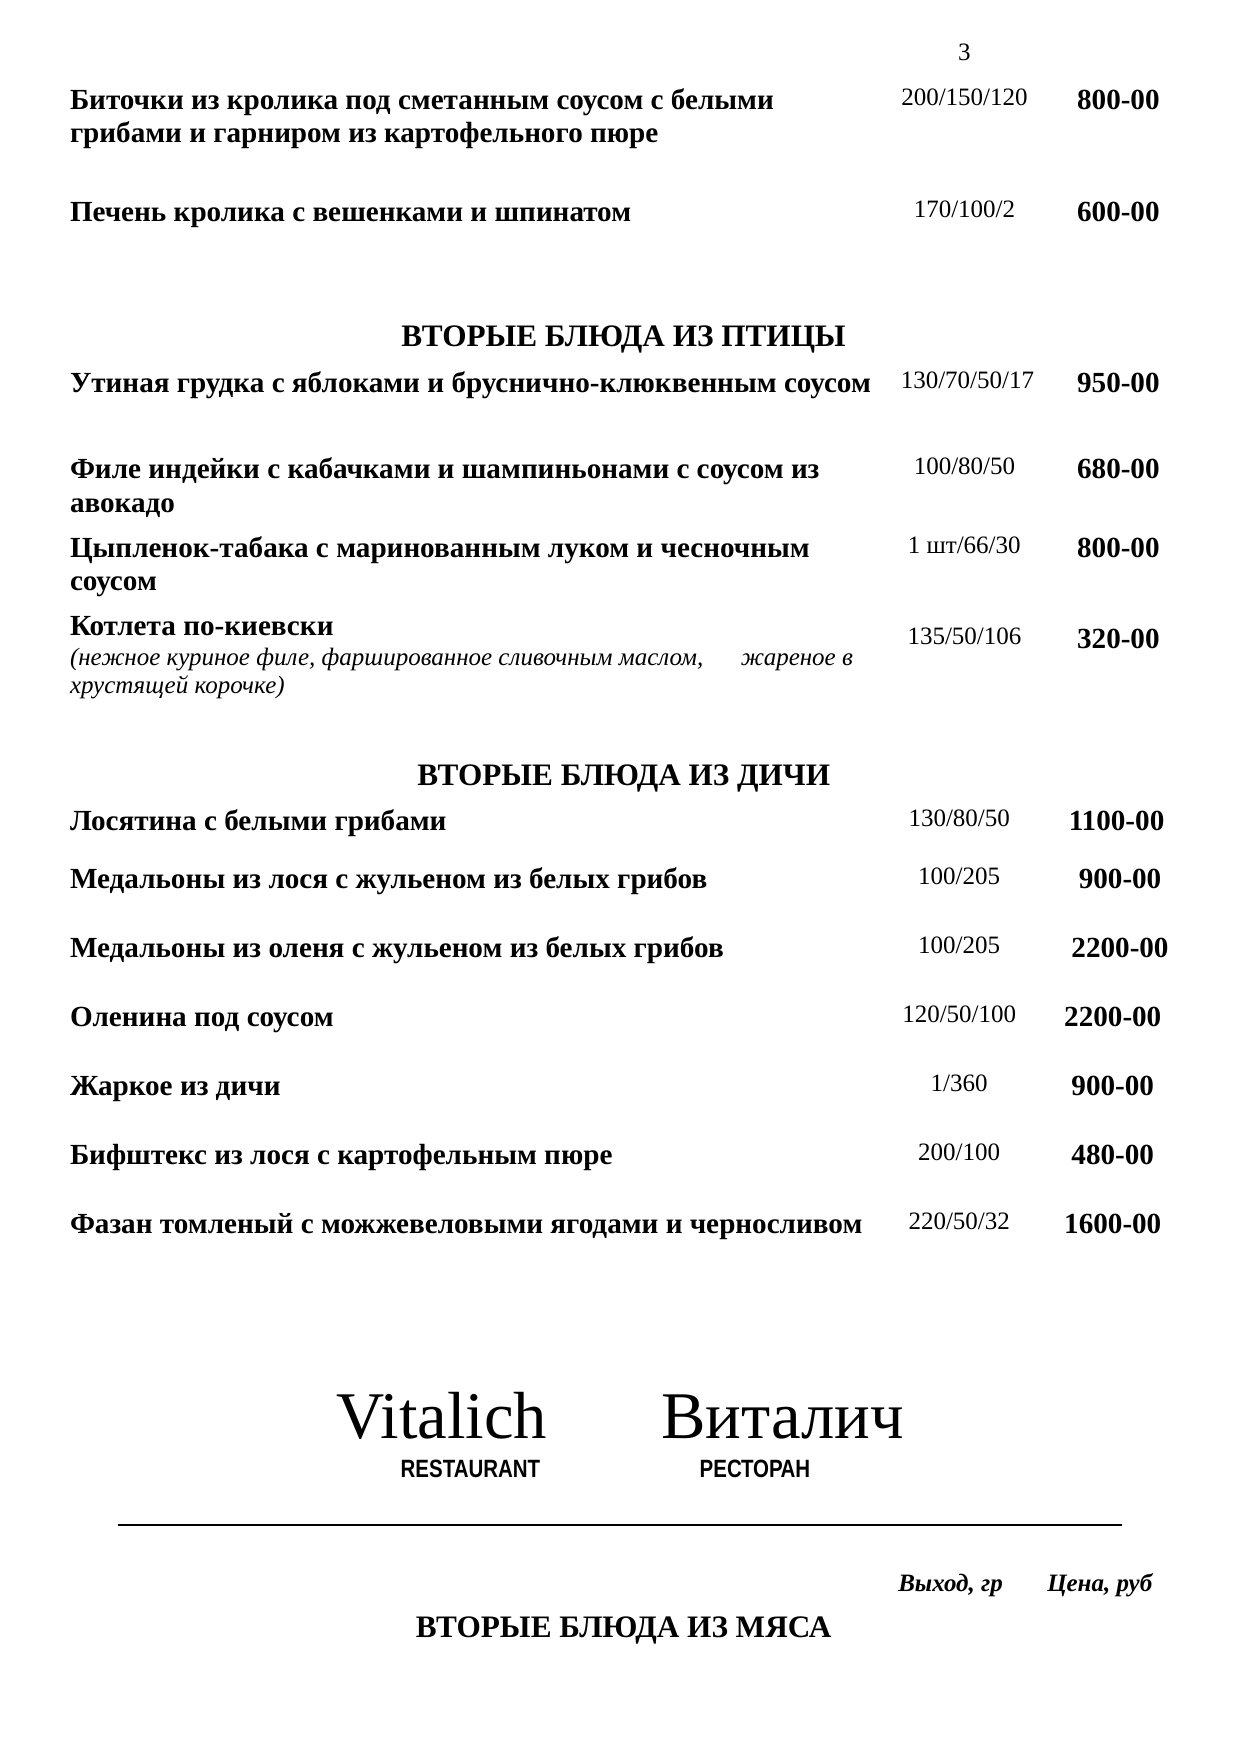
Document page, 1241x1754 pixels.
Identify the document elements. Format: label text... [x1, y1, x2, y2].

table_cell [1042, 31, 1183, 76]
table_cell 600-00 [1042, 188, 1183, 267]
table_cell 2200-00 [1042, 994, 1183, 1063]
table_cell 100/80/50 [886, 433, 1042, 524]
table_cell 135/50/106 [886, 603, 1042, 705]
table_header [64, 1563, 884, 1603]
table_cell 220/50/32 [886, 1201, 1042, 1246]
table_cell 120/50/100 [886, 994, 1042, 1063]
table_cell 100/205 [886, 855, 1042, 924]
table_cell Оленина под соусом [64, 994, 886, 1063]
table_cell 1 шт/66/30 [886, 524, 1042, 603]
table_cell 100/205 [886, 925, 1042, 993]
table_cell 1600-00 [1042, 1201, 1183, 1246]
table_cell Печень кролика с вешенками и шпинатом [64, 188, 886, 267]
table_header Выход, гр [885, 1563, 1019, 1603]
subtitle RESTAURANT [118, 1453, 574, 1482]
table_cell [886, 267, 1042, 312]
table_cell [886, 705, 1042, 750]
table_cell 680-00 [1042, 433, 1183, 524]
table_cell 320-00 [1042, 603, 1183, 705]
table_cell 170/100/2 [886, 188, 1042, 267]
table_cell Котлета по-киевски (нежное куриное филе, фаршированное сливочным маслом, жареное в хрустящей корочке) [64, 603, 886, 705]
table_cell Цыпленок-табака с маринованным луком и чесночным соусом [64, 524, 886, 603]
table_cell [64, 267, 886, 312]
table_cell [64, 705, 886, 750]
table_cell Биточки из кролика под сметанным соусом с белыми грибами и гарниром из картофельного пюре [64, 76, 886, 188]
table_cell 3 [886, 31, 1042, 76]
table_cell 130/80/50 [886, 798, 1042, 855]
table_cell Медальоны из лося с жульеном из белых грибов [64, 855, 886, 924]
table_cell 200/100 [886, 1132, 1042, 1201]
table_cell ВТОРЫЕ БЛЮДА ИЗ ПТИЦЫ [64, 312, 1183, 359]
table_cell 900-00 [1042, 1063, 1183, 1132]
table_cell Утиная грудка с яблоками и бруснично-клюквенным соусом [64, 359, 886, 433]
table_cell [1042, 705, 1183, 750]
table_cell 130/70/50/17 [886, 359, 1042, 433]
table_cell 200/150/120 [886, 76, 1042, 188]
table_cell 1100-00 [1042, 798, 1183, 855]
table_cell 900-00 [1042, 855, 1183, 924]
table_cell Фазан томленый с можжевеловыми ягодами и черносливом [64, 1201, 886, 1246]
table_cell 480-00 [1042, 1132, 1183, 1201]
table_cell 950-00 [1042, 359, 1183, 433]
table_cell [64, 31, 886, 76]
subtitle РЕСТОРАН [650, 1453, 1122, 1482]
table_cell Жаркое из дичи [64, 1063, 886, 1132]
table_cell 800-00 [1042, 76, 1183, 188]
table_cell ВТОРЫЕ БЛЮДА ИЗ МЯСА [64, 1603, 1183, 1650]
table_cell 1/360 [886, 1063, 1042, 1132]
table_cell 800-00 [1042, 524, 1183, 603]
table_cell Филе индейки с кабачками и шампиньонами с соусом из авокадо [64, 433, 886, 524]
table_cell Лосятина с белыми грибами [64, 798, 886, 855]
text Vitalich Виталич [118, 1327, 1122, 1488]
table_header Цена, руб [1019, 1563, 1183, 1603]
table_cell Бифштекс из лося с картофельным пюре [64, 1132, 886, 1201]
table_cell ВТОРЫЕ БЛЮДА ИЗ ДИЧИ [64, 750, 1183, 797]
table_cell 2200-00 [1042, 925, 1183, 993]
table_cell [1042, 267, 1183, 312]
table_cell Медальоны из оленя с жульеном из белых грибов [64, 925, 886, 993]
